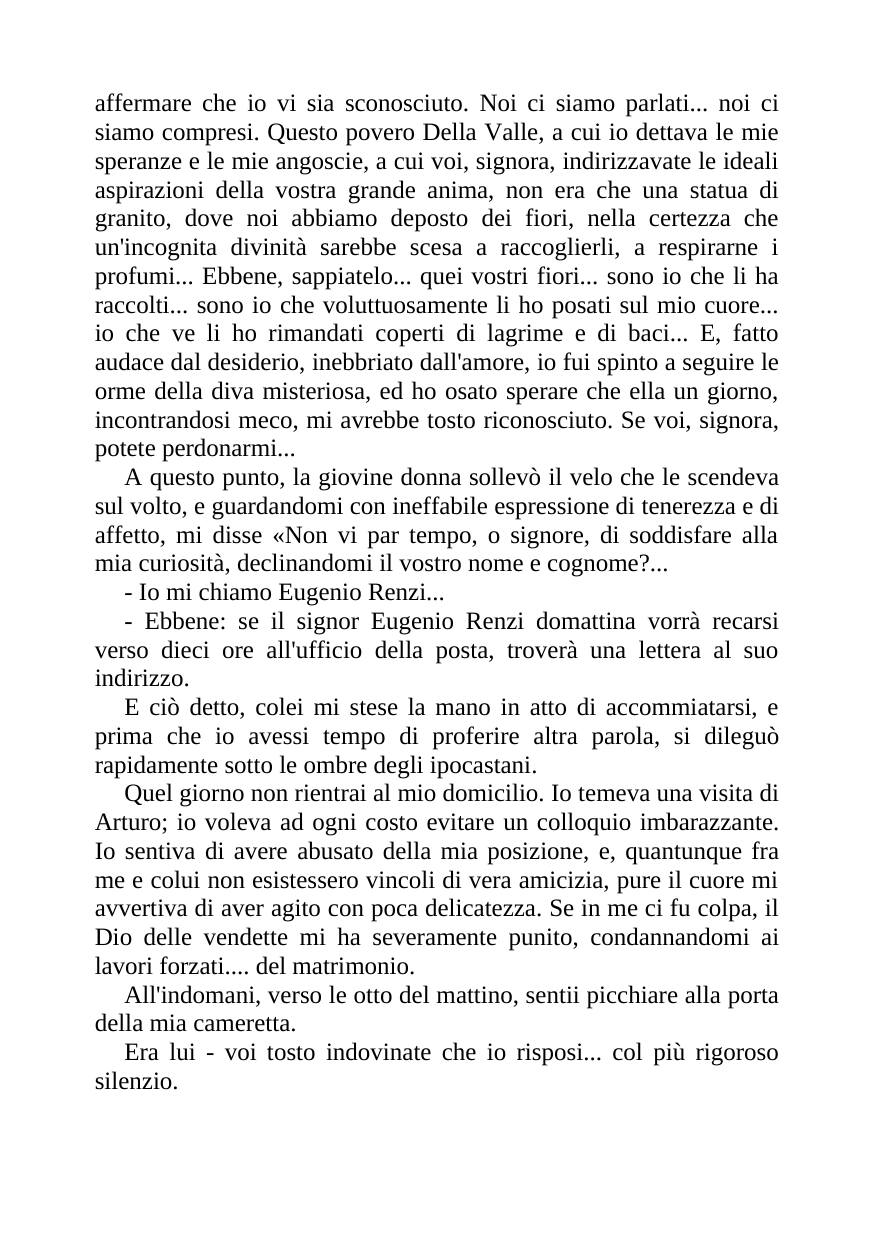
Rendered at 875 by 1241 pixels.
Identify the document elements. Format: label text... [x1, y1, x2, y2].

text E ciò detto, colei mi stese la mano in atto di accommiatarsi, e prima che io avessi tempo di proferire altra parola, si dileguò rapidamente sotto le ombre degli ipocastani. [94, 692, 779, 778]
text Quel giorno non rientrai al mio domicilio. Io temeva una visita di Arturo; io voleva ad ogni costo evitare un colloquio imbarazzante. Io sentiva di avere abusato della mia posizione, e, quantunque fra me e colui non esistessero vincoli di vera amicizia, pure il cuore mi avvertiva di aver agito con poca delicatezza. Se in me ci fu colpa, il Dio delle vendette mi ha severamente punito, condannandomi ai lavori forzati.... del matrimonio. [94, 778, 779, 980]
text - Io mi chiamo Eugenio Renzi... [94, 577, 779, 606]
text A questo punto, la giovine donna sollevò il velo che le scendeva sul volto, e guardandomi con ineffabile espressione di tenerezza e di affetto, mi disse «Non vi par tempo, o signore, di soddisfare alla mia curiosità, declinandomi il vostro nome e cognome?... [94, 462, 779, 577]
text Era lui - voi tosto indovinate che io risposi... col più rigoroso silenzio. [94, 1037, 779, 1095]
text affermare che io vi sia sconosciuto. Noi ci siamo parlati... noi ci siamo compresi. Questo povero Della Valle, a cui io dettava le mie speranze e le mie angoscie, a cui voi, signora, indirizzavate le ideali aspirazioni della vostra grande anima, non era che una statua di granito, dove noi abbiamo deposto dei fiori, nella certezza che un'incognita divinità sarebbe scesa a raccoglierli, a respirarne i profumi... Ebbene, sappiatelo... quei vostri fiori... sono io che li ha raccolti... sono io che voluttuosamente li ho posati sul mio cuore... io che ve li ho rimandati coperti di lagrime e di baci... E, fatto audace dal desiderio, inebbriato dall'amore, io fui spinto a seguire le orme della diva misteriosa, ed ho osato sperare che ella un giorno, incontrandosi meco, mi avrebbe tosto riconosciuto. Se voi, signora, potete perdonarmi... [94, 88, 779, 462]
text All'indomani, verso le otto del mattino, sentii picchiare alla porta della mia cameretta. [94, 980, 779, 1037]
text - Ebbene: se il signor Eugenio Renzi domattina vorrà recarsi verso dieci ore all'ufficio della posta, troverà una lettera al suo indirizzo. [94, 606, 779, 692]
